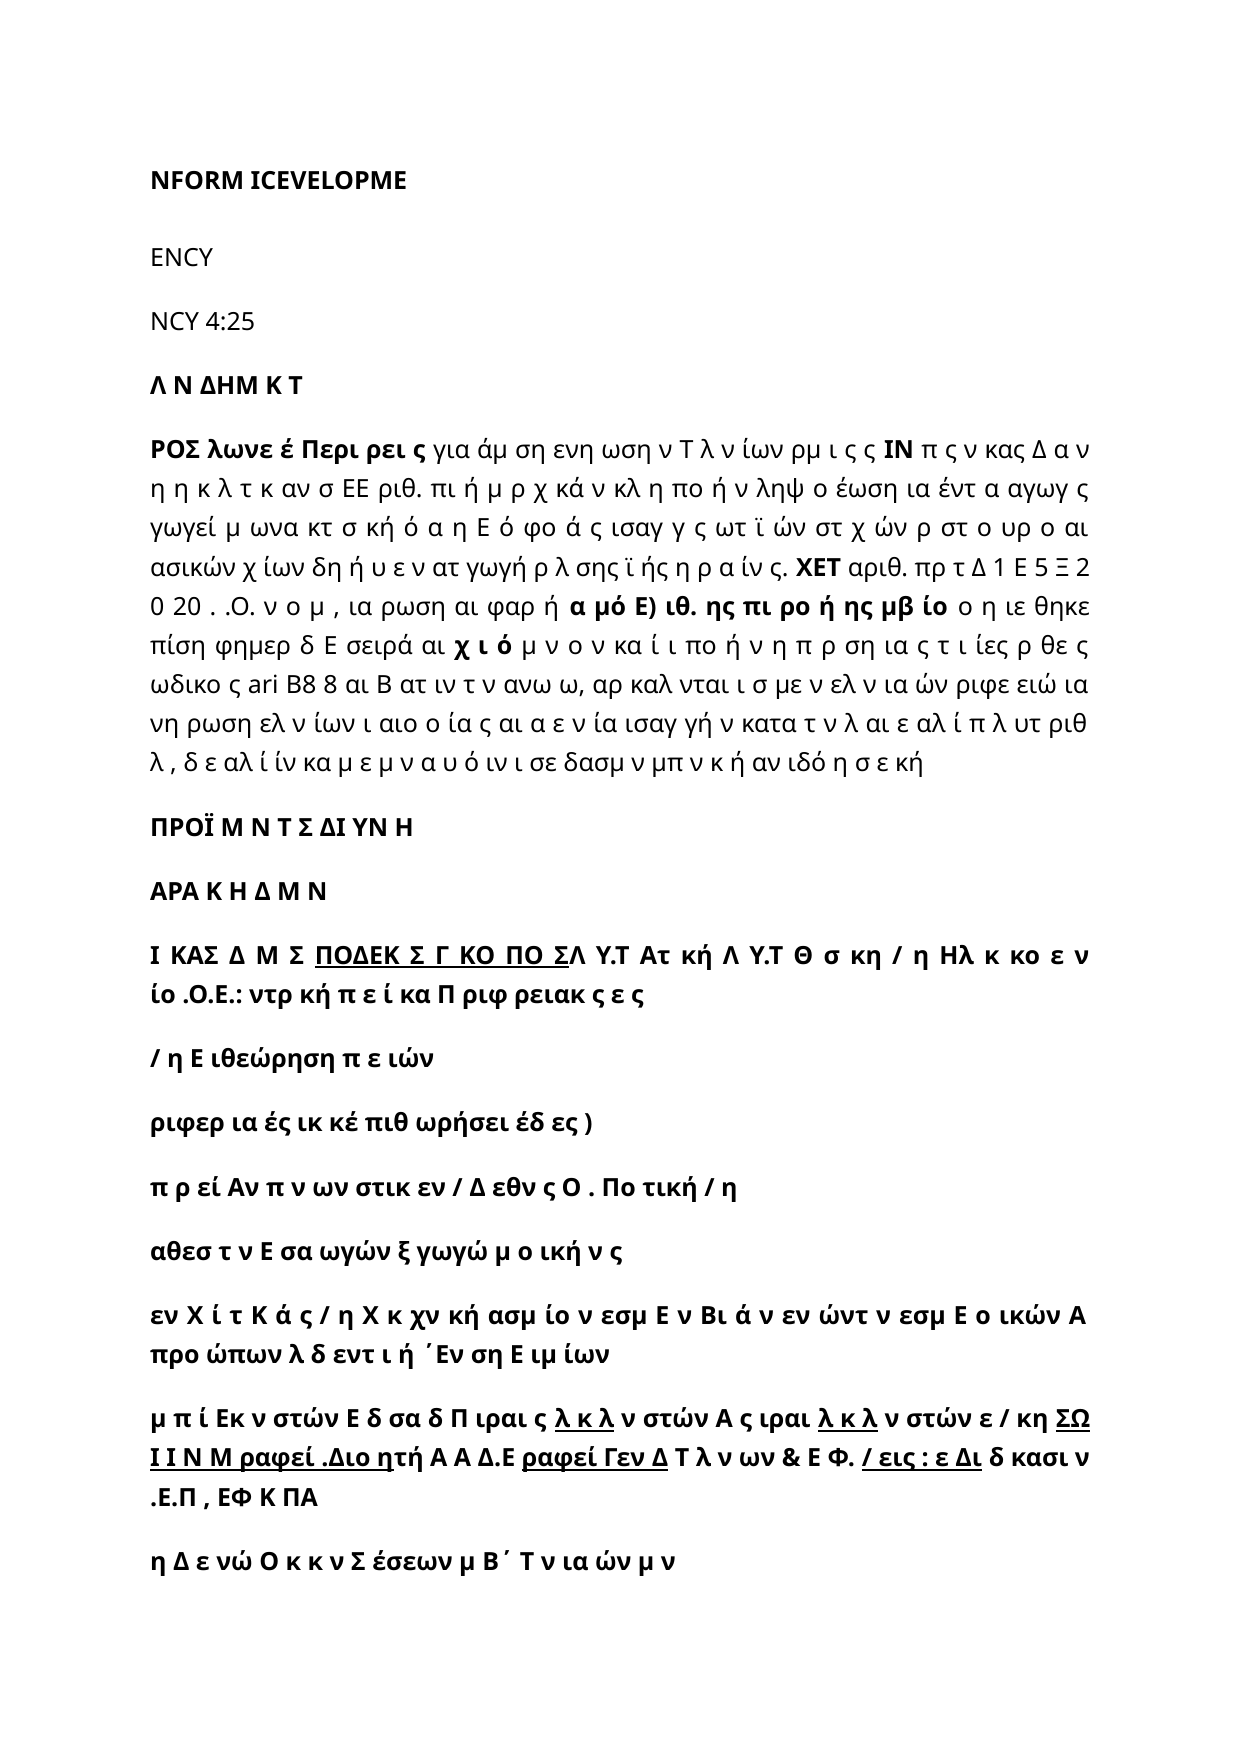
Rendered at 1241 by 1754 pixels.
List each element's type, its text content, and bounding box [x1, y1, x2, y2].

text μ π ί Εκ ν στών Ε δ σα δ Π ιραι ς λ κ λ ν στών Α ς ιραι λ κ λ ν στών ε / κη ΣΩ Ι Ι Ν Μ ραφεί .Διο ητή Α Α Δ.Ε ραφεί Γεν Δ Τ λ ν ων & Ε Φ. / εις : ε Δι δ κασι ν .Ε.Π , ΕΦ Κ ΠΑ [150, 1401, 1090, 1513]
text αθεσ τ ν Ε σα ωγών ξ γωγώ μ ο ική ν ς [150, 1233, 1090, 1267]
text ΠΡΟΪ Μ Ν Τ Σ ΔΙ ΥΝ Η [150, 809, 1090, 843]
text Ι ΚΑΣ Δ Μ Σ ΠΟΔΕΚ Σ Γ ΚΟ ΠΟ ΣΛ Υ.Τ Ατ κή Λ Υ.Τ Θ σ κη / η Ηλ κ κο ε ν ίο .Ο.Ε.: ντρ κή π ε ί κα Π ριφ ρειακ ς ε ς [150, 937, 1090, 1011]
text π ρ εί Αν π ν ων στικ εν / Δ εθν ς Ο . Πο τική / η [150, 1169, 1090, 1203]
text ΡΟΣ λωνε έ Περι ρει ς για άμ ση ενη ωση ν Τ λ ν ίων ρμ ι ς ς ΙΝ π ς ν κας Δ α ν η η κ λ τ κ αν σ ΕΕ ριθ. πι ή μ ρ χ κά ν κλ η πο ή ν ληψ ο έωση ια έντ α αγωγ ς γωγεί μ ωνα κτ σ κή ό α η Ε ό φο ά ς ισαγ γ ς ωτ ϊ ών στ χ ών ρ στ ο υρ ο αι ασικών χ ίων δη ή υ ε ν ατ γωγή ρ λ σης ϊ ής η ρ α ίν ς. ΧΕΤ αριθ. πρ τ Δ 1 Ε 5 Ξ 2 0 20 . .Ο. ν ο μ , ια ρωση αι φαρ ή α μό Ε) ιθ. ης πι ρο ή ης μβ ίο ο η ιε θηκε πίση φημερ δ Ε σειρά αι χ ι ό μ ν ο ν κα ί ι πο ή ν η π ρ ση ια ς τ ι ίες ρ θε ς ωδικο ς ari Β8 8 αι Β ατ ιν τ ν ανω ω, αρ καλ νται ι σ με ν ελ ν ια ών ριφε ειώ ια νη ρωση ελ ν ίων ι αιο ο ία ς αι α ε ν ία ισαγ γή ν κατα τ ν λ αι ε αλ ί π λ υτ ριθ λ , δ ε αλ ί ίν κα μ ε μ ν α υ ό ιν ι σε δασμ ν μπ ν κ ή αν ιδό η σ ε κή [150, 432, 1090, 779]
text ENCY [150, 239, 1090, 273]
text Λ Ν ΔΗΜ Κ Τ [150, 367, 1090, 402]
text / η Ε ιθεώρηση π ε ιών [150, 1041, 1090, 1075]
text η Δ ε νώ Ο κ κ ν Σ έσεων μ Β΄ Τ ν ια ών μ ν [150, 1543, 1090, 1577]
text NCY 4:25 [150, 303, 1090, 337]
text ριφερ ια ές ικ κέ πιθ ωρήσει έδ ες ) [150, 1105, 1090, 1139]
text ΑΡΑ Κ Η Δ Μ Ν [150, 873, 1090, 907]
text εν Χ ί τ Κ ά ς / η Χ κ χν κή ασμ ίο ν εσμ Ε ν Βι ά ν εν ώντ ν εσμ Ε ο ικών Α προ ώπων λ δ εντ ι ή ΄Εν ση Ε ιμ ίων [150, 1297, 1090, 1371]
title NFORM ICEVELOPME [150, 162, 1090, 197]
